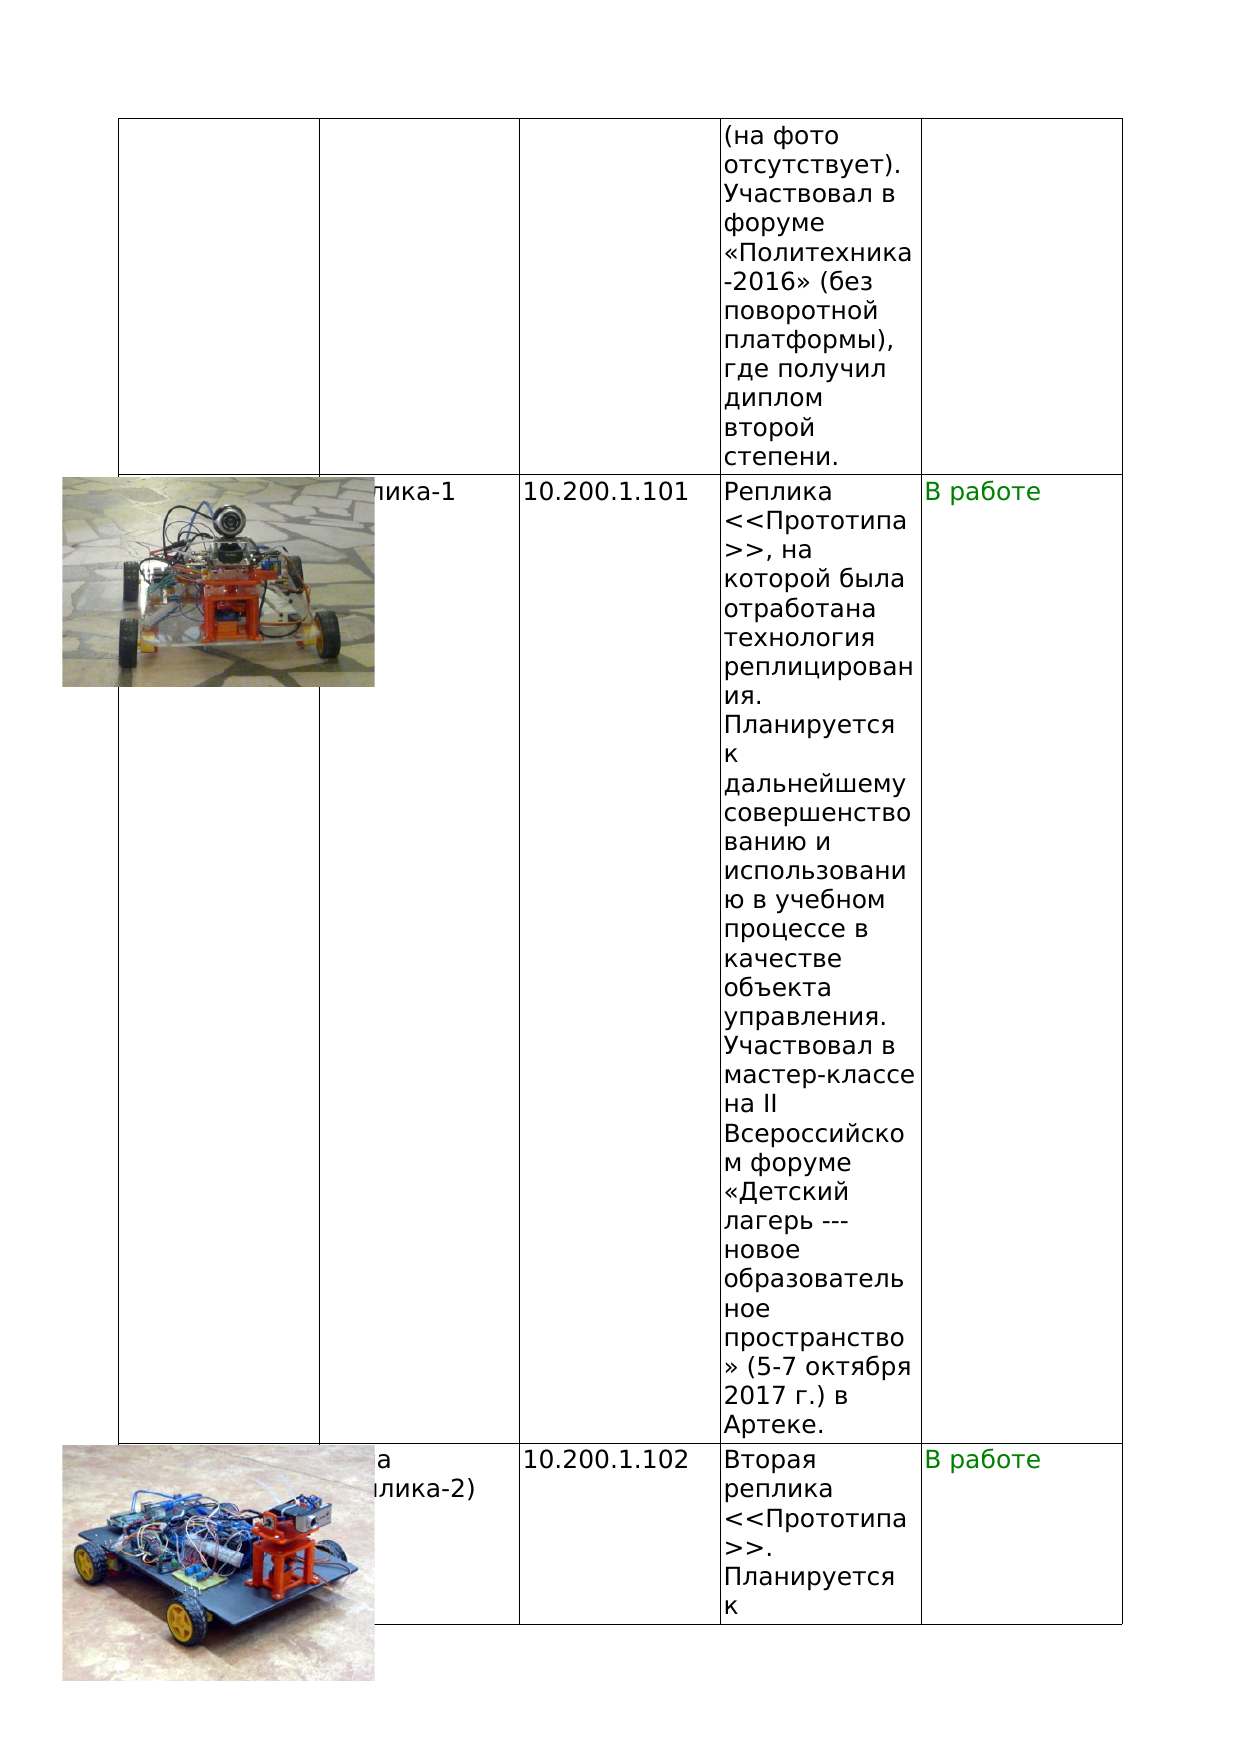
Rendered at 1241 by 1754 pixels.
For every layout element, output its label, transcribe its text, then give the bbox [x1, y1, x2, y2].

table_cell 10.200.1.101 [520, 475, 720, 1442]
table_cell Дима (Реплика-2) [320, 1444, 519, 1623]
table_cell [119, 119, 319, 474]
picture [62, 1445, 375, 1681]
table_cell Реплика-1 [320, 475, 519, 1442]
table_cell (на фото отсутствует). Участвовал в форуме «Политехника-2016» (без поворотной платформы), где получил диплом второй степени. [721, 119, 921, 474]
picture [62, 477, 375, 687]
table_cell [520, 119, 720, 474]
table_cell [320, 119, 519, 474]
table_cell [119, 687, 319, 1442]
table_cell В работе [922, 1444, 1122, 1623]
table_cell Реплика <<Прототипа>>, на которой была отработана технология реплицирования. Планируется к дальнейшему совершенствованию и использованию в учебном процессе в качестве объекта управления. Участвовал в мастер-классе на II Всероссийском форуме «Детский лагерь --- новое образовательное пространство» (5-7 октября 2017 г.) в Артеке. [721, 475, 921, 1442]
table_cell В работе [922, 475, 1122, 1442]
table_cell Вторая реплика <<Прототипа>>. Планируется к [721, 1444, 921, 1623]
table_cell [922, 119, 1122, 474]
table_cell 10.200.1.102 [520, 1444, 720, 1623]
